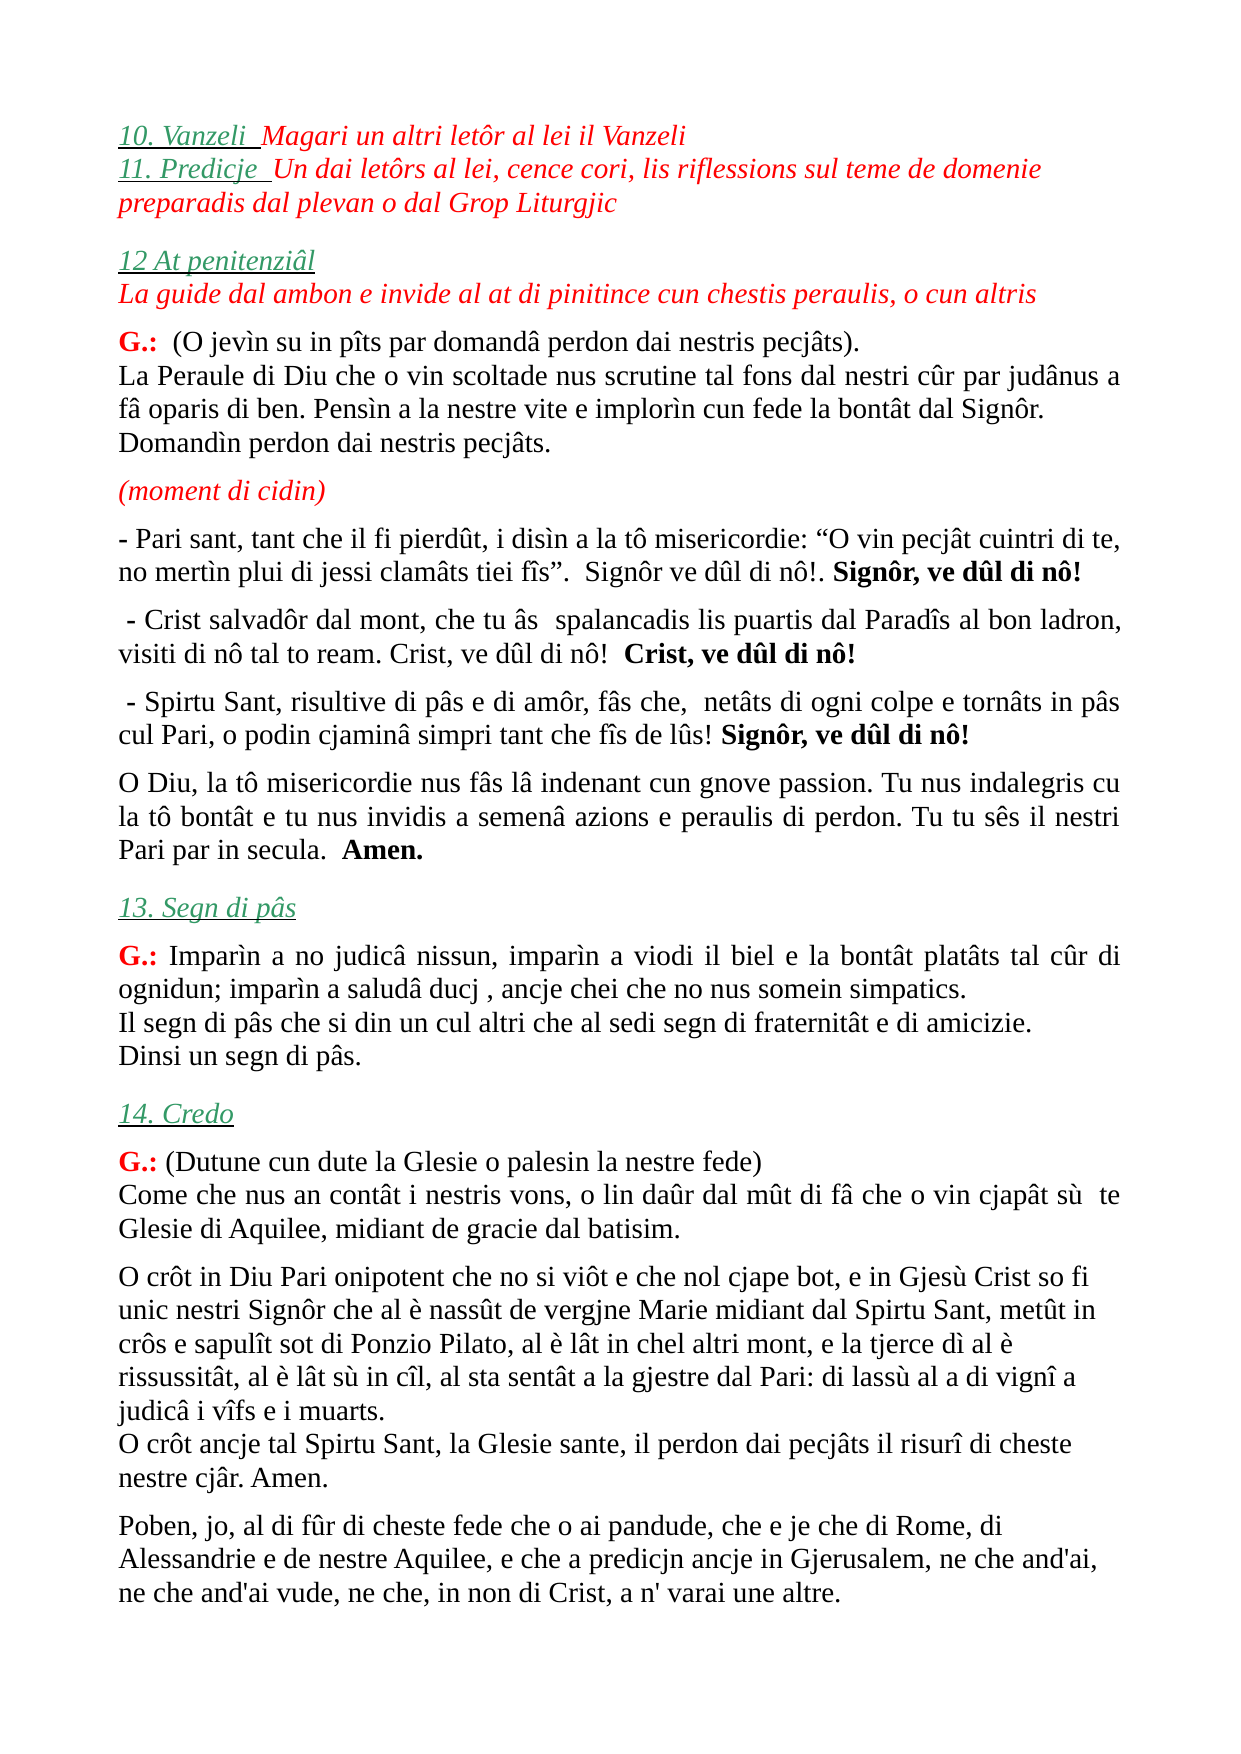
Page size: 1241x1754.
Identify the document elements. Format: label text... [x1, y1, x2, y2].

text Dinsi un segn di pâs. [118, 1038, 1122, 1072]
text - Pari sant, tant che il fi pierdût, i disìn a la tô misericordie: “O vin pecjât cuintri di te, no mertìn plui di jessi clamâts tiei fîs”. Signôr ve dûl di nô!. Signôr, ve dûl di nô! [118, 521, 1122, 588]
text 13. Segn di pâs [118, 890, 1122, 923]
text Poben, jo, al di fûr di cheste fede che o ai pandude, che e je che di Rome, di Alessandrie e de nestre Aquilee, e che a predicjn ancje in Gjerusalem, ne che and'ai, ne che and'ai vude, ne che, in non di Crist, a n' varai une altre. [118, 1508, 1122, 1609]
text (moment di cidin) [118, 473, 1122, 506]
text Come che nus an contât i nestris vons, o lin daûr dal mût di fâ che o vin cjapât sù te Glesie di Aquilee, midiant de gracie dal batisim. [118, 1177, 1122, 1244]
text G.: Imparìn a no judicâ nissun, imparìn a viodi il biel e la bontât platâts tal cûr di ognidun; imparìn a saludâ ducj , ancje chei che no nus somein simpatics. [118, 938, 1122, 1005]
text La Peraule di Diu che o vin scoltade nus scrutine tal fons dal nestri cûr par judânus a fâ oparis di ben. Pensìn a la nestre vite e implorìn cun fede la bontât dal Signôr. [118, 358, 1122, 425]
text Il segn di pâs che si din un cul altri che al sedi segn di fraternitât e di amicizie. [118, 1005, 1122, 1038]
text O crôt in Diu Pari onipotent che no si viôt e che nol cjape bot, e in Gjesù Crist so fi unic nestri Signôr che al è nassût de vergjne Marie midiant dal Spirtu Sant, metût in crôs e sapulît sot di Ponzio Pilato, al è lât in chel altri mont, e la tjerce dì al è rissussitât, al è lât sù in cîl, al sta sentât a la gjestre dal Pari: di lassù al a di vignî a judicâ i vîfs e i muarts. [118, 1259, 1122, 1427]
text Domandìn perdon dai nestris pecjâts. [118, 425, 1122, 458]
text O crôt ancje tal Spirtu Sant, la Glesie sante, il perdon dai pecjâts il risurî di cheste nestre cjâr. Amen. [118, 1427, 1122, 1494]
text 11. Predicje Un dai letôrs al lei, cence cori, lis riflessions sul teme de domenie preparadis dal plevan o dal Grop Liturgjic [118, 152, 1122, 219]
text 12 At penitenziâl [118, 243, 1122, 276]
text 10. Vanzeli Magari un altri letôr al lei il Vanzeli [118, 118, 1122, 152]
text - Crist salvadôr dal mont, che tu âs spalancadis lis puartis dal Paradîs al bon ladron, visiti di nô tal to ream. Crist, ve dûl di nô! Crist, ve dûl di nô! [118, 602, 1122, 669]
text - Spirtu Sant, risultive di pâs e di amôr, fâs che, netâts di ogni colpe e tornâts in pâs cul Pari, o podin cjaminâ simpri tant che fîs de lûs! Signôr, ve dûl di nô! [118, 684, 1122, 751]
text La guide dal ambon e invide al at di pinitince cun chestis peraulis, o cun altris [118, 276, 1122, 310]
text G.: (O jevìn su in pîts par domandâ perdon dai nestris pecjâts). [118, 324, 1122, 358]
text 14. Credo [118, 1096, 1122, 1129]
text G.: (Dutune cun dute la Glesie o palesin la nestre fede) [118, 1144, 1122, 1177]
text O Diu, la tô misericordie nus fâs lâ indenant cun gnove passion. Tu nus indalegris cu la tô bontât e tu nus invidis a semenâ azions e peraulis di perdon. Tu tu sês il nestri Pari par in secula. Amen. [118, 765, 1122, 866]
